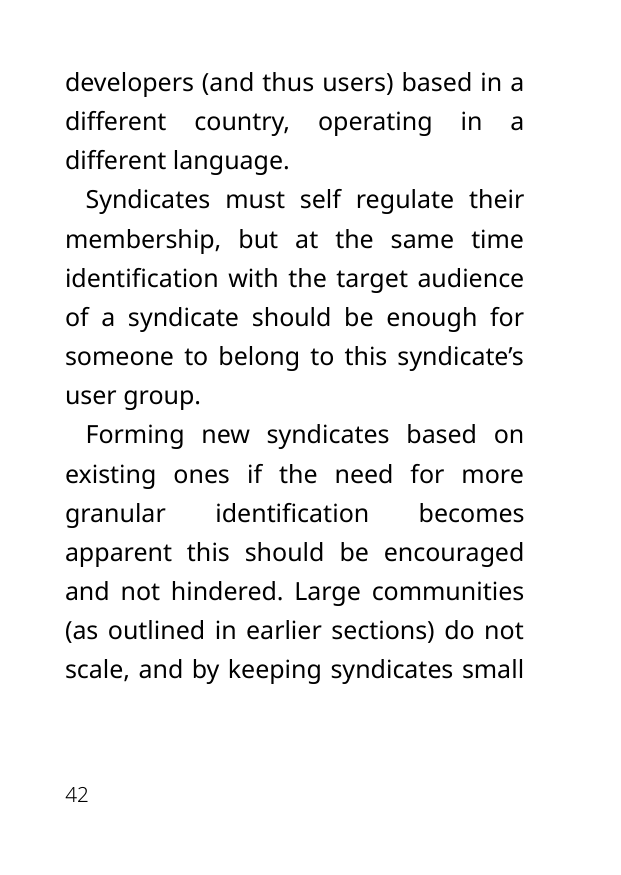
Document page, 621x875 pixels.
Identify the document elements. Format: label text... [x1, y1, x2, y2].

text Forming new syndicates based on existing ones if the need for more granular identification becomes apparent this should be encouraged and not hindered. Large communities (as outlined in earlier sections) do not scale, and by keeping syndicates small [65, 417, 524, 686]
text Syndicates must self regulate their membership, but at the same time identification with the target audience of a syndicate should be enough for someone to belong to this syndicate’s user group. [65, 182, 524, 412]
text developers (and thus users) based in a different country, operating in a different language. [65, 65, 524, 177]
